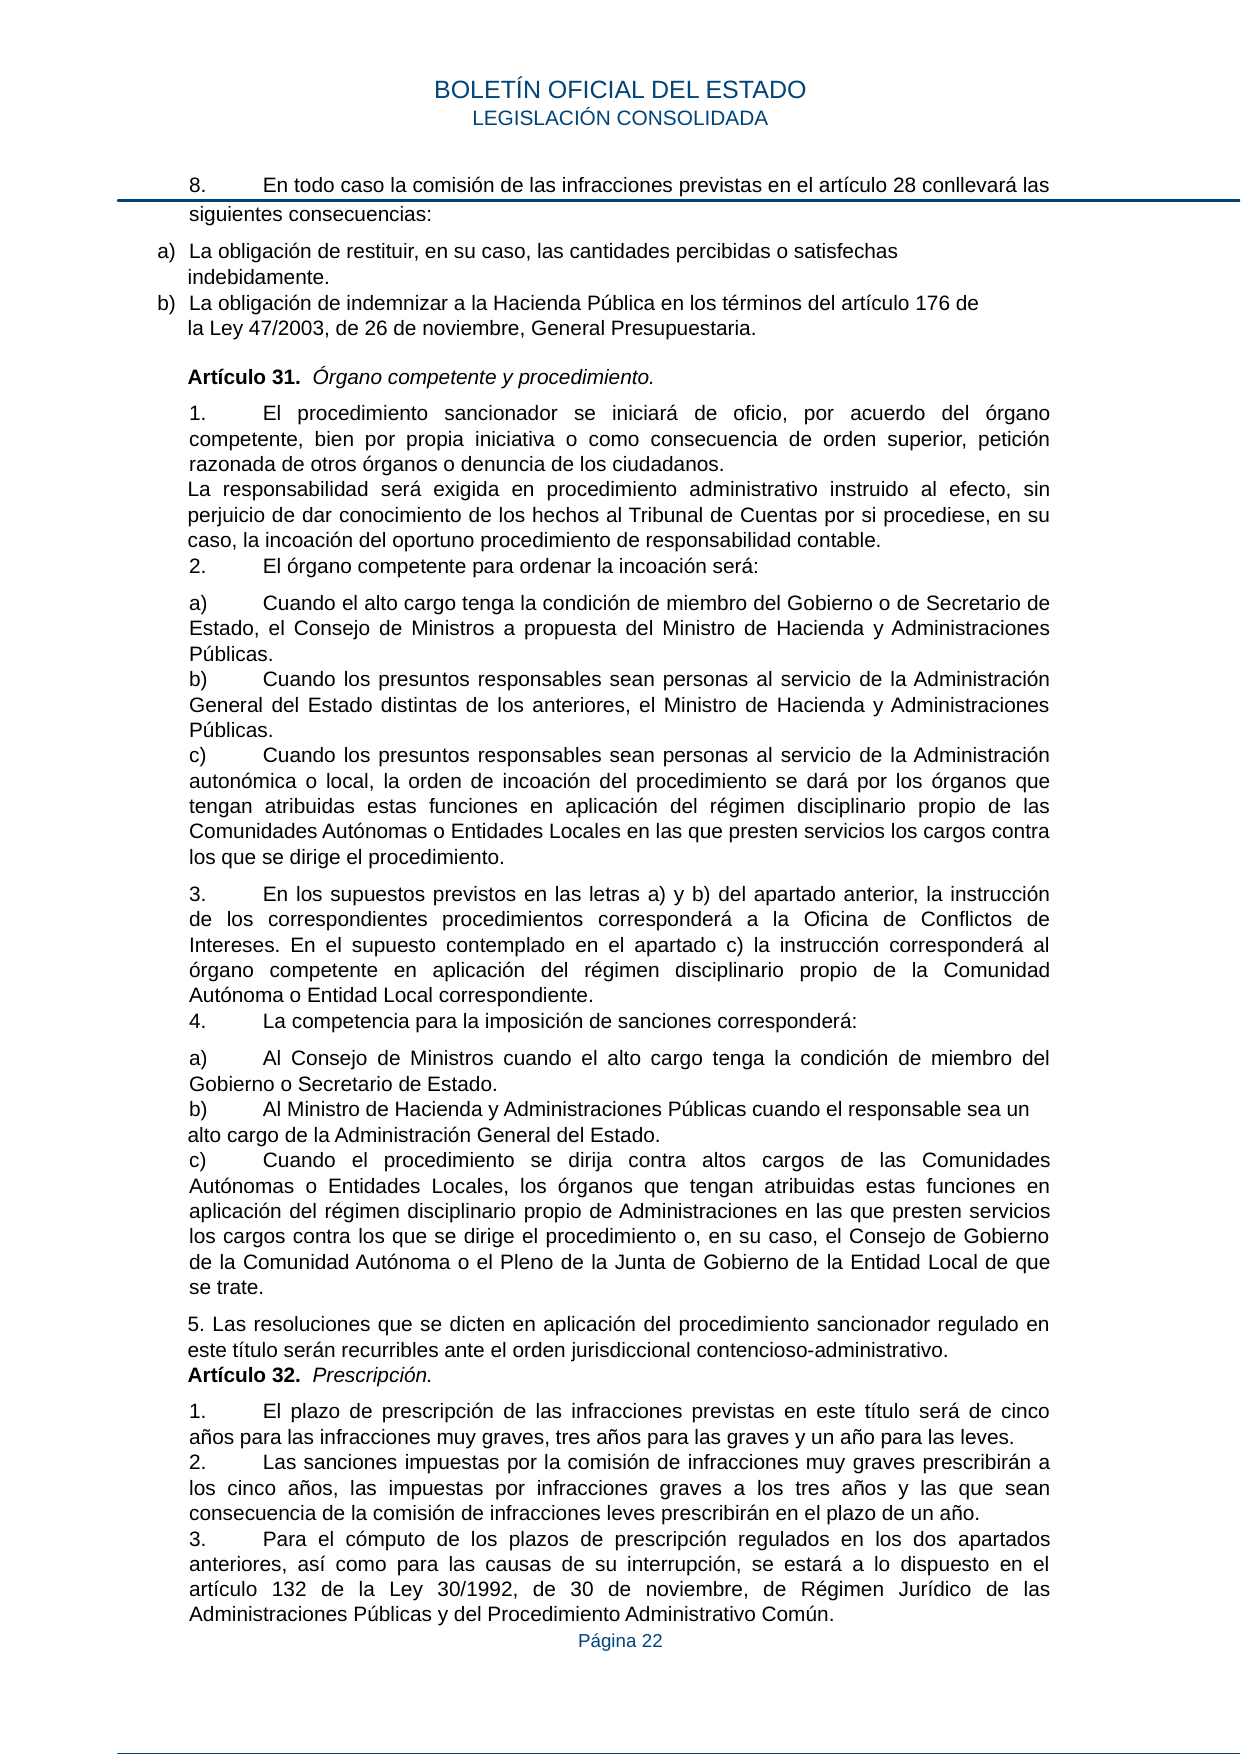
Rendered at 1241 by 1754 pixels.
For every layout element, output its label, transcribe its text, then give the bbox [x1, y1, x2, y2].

list El órgano competente para ordenar la incoación será: [189, 553, 1051, 577]
list Cuando el procedimiento se dirija contra altos cargos de las Comunidades Autónomas o Entidades Locales, los órganos que tengan atribuidas estas funciones en aplicación del régimen disciplinario propio de Administraciones en las que presten servicios los cargos contra los que se dirige el procedimiento o, en su caso, el Consejo de Gobierno de la Comunidad Autónoma o el Pleno de la Junta de Gobierno de la Entidad Local de que se trate. [189, 1148, 1051, 1299]
text indebidamente. [187, 265, 1051, 289]
list En todo caso la comisión de las infracciones previstas en el artículo 28 conllevará las [189, 173, 1051, 199]
list El procedimiento sancionador se iniciará de oficio, por acuerdo del órgano competente, bien por propia iniciativa o como consecuencia de orden superior, petición razonada de otros órganos o denuncia de los ciudadanos. [189, 401, 1051, 476]
text La responsabilidad será exigida en procedimiento administrativo instruido al efecto, sin perjuicio de dar conocimiento de los hechos al Tribunal de Cuentas por si procediese, en su caso, la incoación del oportuno procedimiento de responsabilidad contable. [187, 477, 1051, 552]
text Artículo 32. Prescripción. [187, 1363, 1051, 1387]
text alto cargo de la Administración General del Estado. [187, 1123, 1051, 1147]
text la Ley 47/2003, de 26 de noviembre, General Presupuestaria. [187, 316, 1051, 340]
list Al Ministro de Hacienda y Administraciones Públicas cuando el responsable sea un [189, 1097, 1051, 1121]
list Para el cómputo de los plazos de prescripción regulados en los dos apartados anteriores, así como para las causas de su interrupción, se estará a lo dispuesto en el artículo 132 de la Ley 30/1992, de 30 de noviembre, de Régimen Jurídico de las Administraciones Públicas y del Procedimiento Administrativo Común. [189, 1526, 1051, 1626]
list Cuando el alto cargo tenga la condición de miembro del Gobierno o de Secretario de Estado, el Consejo de Ministros a propuesta del Ministro de Hacienda y Administraciones Públicas. [189, 591, 1051, 665]
list El plazo de prescripción de las infracciones previstas en este título será de cinco años para las infracciones muy graves, tres años para las graves y un año para las leves. [189, 1399, 1051, 1448]
list La competencia para la imposición de sanciones corresponderá: [189, 1009, 1051, 1033]
list Al Consejo de Ministros cuando el alto cargo tenga la condición de miembro del Gobierno o Secretario de Estado. [189, 1046, 1051, 1095]
text Artículo 31. Órgano competente y procedimiento. [187, 365, 1051, 389]
text 5. Las resoluciones que se dicten en aplicación del procedimiento sancionador regulado en este título serán recurribles ante el orden jurisdiccional contencioso-administrativo. [187, 1312, 1051, 1362]
list Las sanciones impuestas por la comisión de infracciones muy graves prescribirán a los cinco años, las impuestas por infracciones graves a los tres años y las que sean consecuencia de la comisión de infracciones leves prescribirán en el plazo de un año. [189, 1450, 1051, 1525]
list La obligación de indemnizar a la Hacienda Pública en los términos del artículo 176 de [157, 290, 1051, 314]
list Cuando los presuntos responsables sean personas al servicio de la Administración autonómica o local, la orden de incoación del procedimiento se dará por los órganos que tengan atribuidas estas funciones en aplicación del régimen disciplinario propio de las Comunidades Autónomas o Entidades Locales en las que presten servicios los cargos contra los que se dirige el procedimiento. [189, 743, 1051, 868]
list La obligación de restituir, en su caso, las cantidades percibidas o satisfechas [157, 239, 1051, 263]
list En los supuestos previstos en las letras a) y b) del apartado anterior, la instrucción de los correspondientes procedimientos corresponderá a la Oficina de Conflictos de Intereses. En el supuesto contemplado en el apartado c) la instrucción corresponderá al órgano competente en aplicación del régimen disciplinario propio de la Comunidad Autónoma o Entidad Local correspondiente. [189, 882, 1051, 1007]
list siguientes consecuencias: [189, 202, 1051, 226]
list Cuando los presuntos responsables sean personas al servicio de la Administración General del Estado distintas de los anteriores, el Ministro de Hacienda y Administraciones Públicas. [189, 667, 1051, 742]
